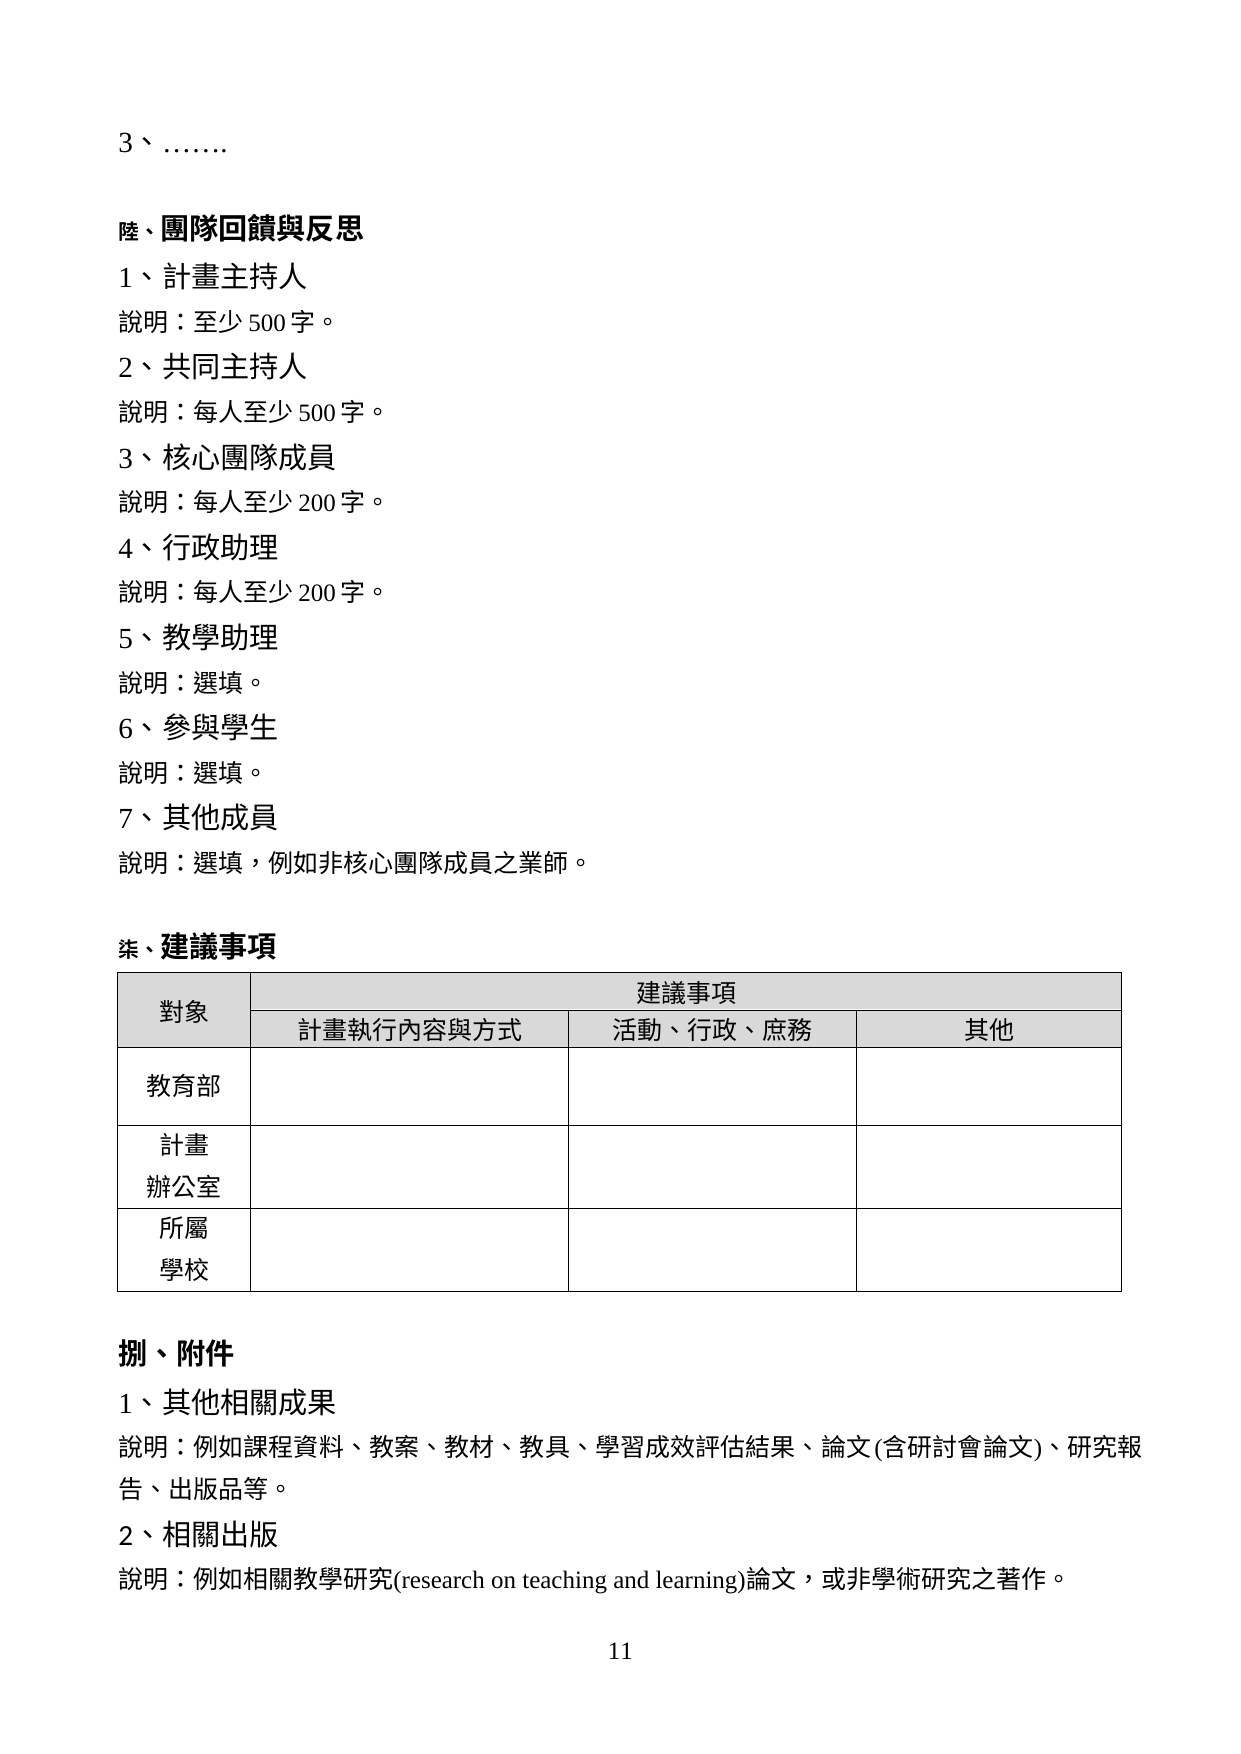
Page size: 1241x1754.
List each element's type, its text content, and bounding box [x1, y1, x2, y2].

list 教學助理 [118, 614, 1143, 657]
text 說明：例如相關教學研究(research on teaching and learning)論文，或非學術研究之著作。 [118, 1560, 1143, 1596]
text 說明：例如課程資料、教案、教材、教具、學習成效評估結果、論文(含研討會論文)、研究報告、出版品等。 [118, 1428, 1143, 1506]
table_cell 教育部 [118, 1048, 250, 1125]
list 參與學生 [118, 705, 1143, 747]
list 其他成員 [118, 795, 1143, 837]
text 說明：選填。 [118, 663, 1143, 699]
table_cell 計畫執行內容與方式 [251, 1011, 568, 1047]
list ……. [118, 118, 1143, 160]
list 建議事項 [118, 924, 1143, 966]
table_cell [857, 1209, 1121, 1291]
table_cell [569, 1048, 856, 1125]
text 說明：至少500字。 [118, 302, 1143, 338]
table_cell [569, 1209, 856, 1291]
list 行政助理 [118, 524, 1143, 567]
table_cell [251, 1126, 568, 1208]
text 說明：選填，例如非核心團隊成員之業師。 [118, 843, 1143, 880]
list 附件 [118, 1331, 1143, 1373]
table_cell [857, 1126, 1121, 1208]
list 共同主持人 [118, 344, 1143, 386]
table_cell 所屬 學校 [118, 1209, 250, 1291]
text 說明：每人至少500字。 [118, 392, 1143, 429]
text 說明：選填。 [118, 753, 1143, 789]
table_cell [251, 1048, 568, 1125]
list 團隊回饋與反思 [118, 205, 1143, 247]
text 說明：每人至少200字。 [118, 483, 1143, 519]
table_cell [569, 1126, 856, 1208]
list 其他相關成果 [118, 1379, 1143, 1422]
list 相關出版 [118, 1511, 1143, 1553]
table_cell 計畫 辦公室 [118, 1126, 250, 1208]
table_cell [857, 1048, 1121, 1125]
list 核心團隊成員 [118, 434, 1143, 476]
list 計畫主持人 [118, 254, 1143, 296]
table_header 建議事項 [251, 973, 1121, 1009]
table_cell 活動、行政、庶務 [569, 1011, 856, 1047]
table_cell 其他 [857, 1011, 1121, 1047]
text 說明：每人至少200字。 [118, 573, 1143, 609]
table_cell [251, 1209, 568, 1291]
table_header 對象 [118, 973, 250, 1047]
